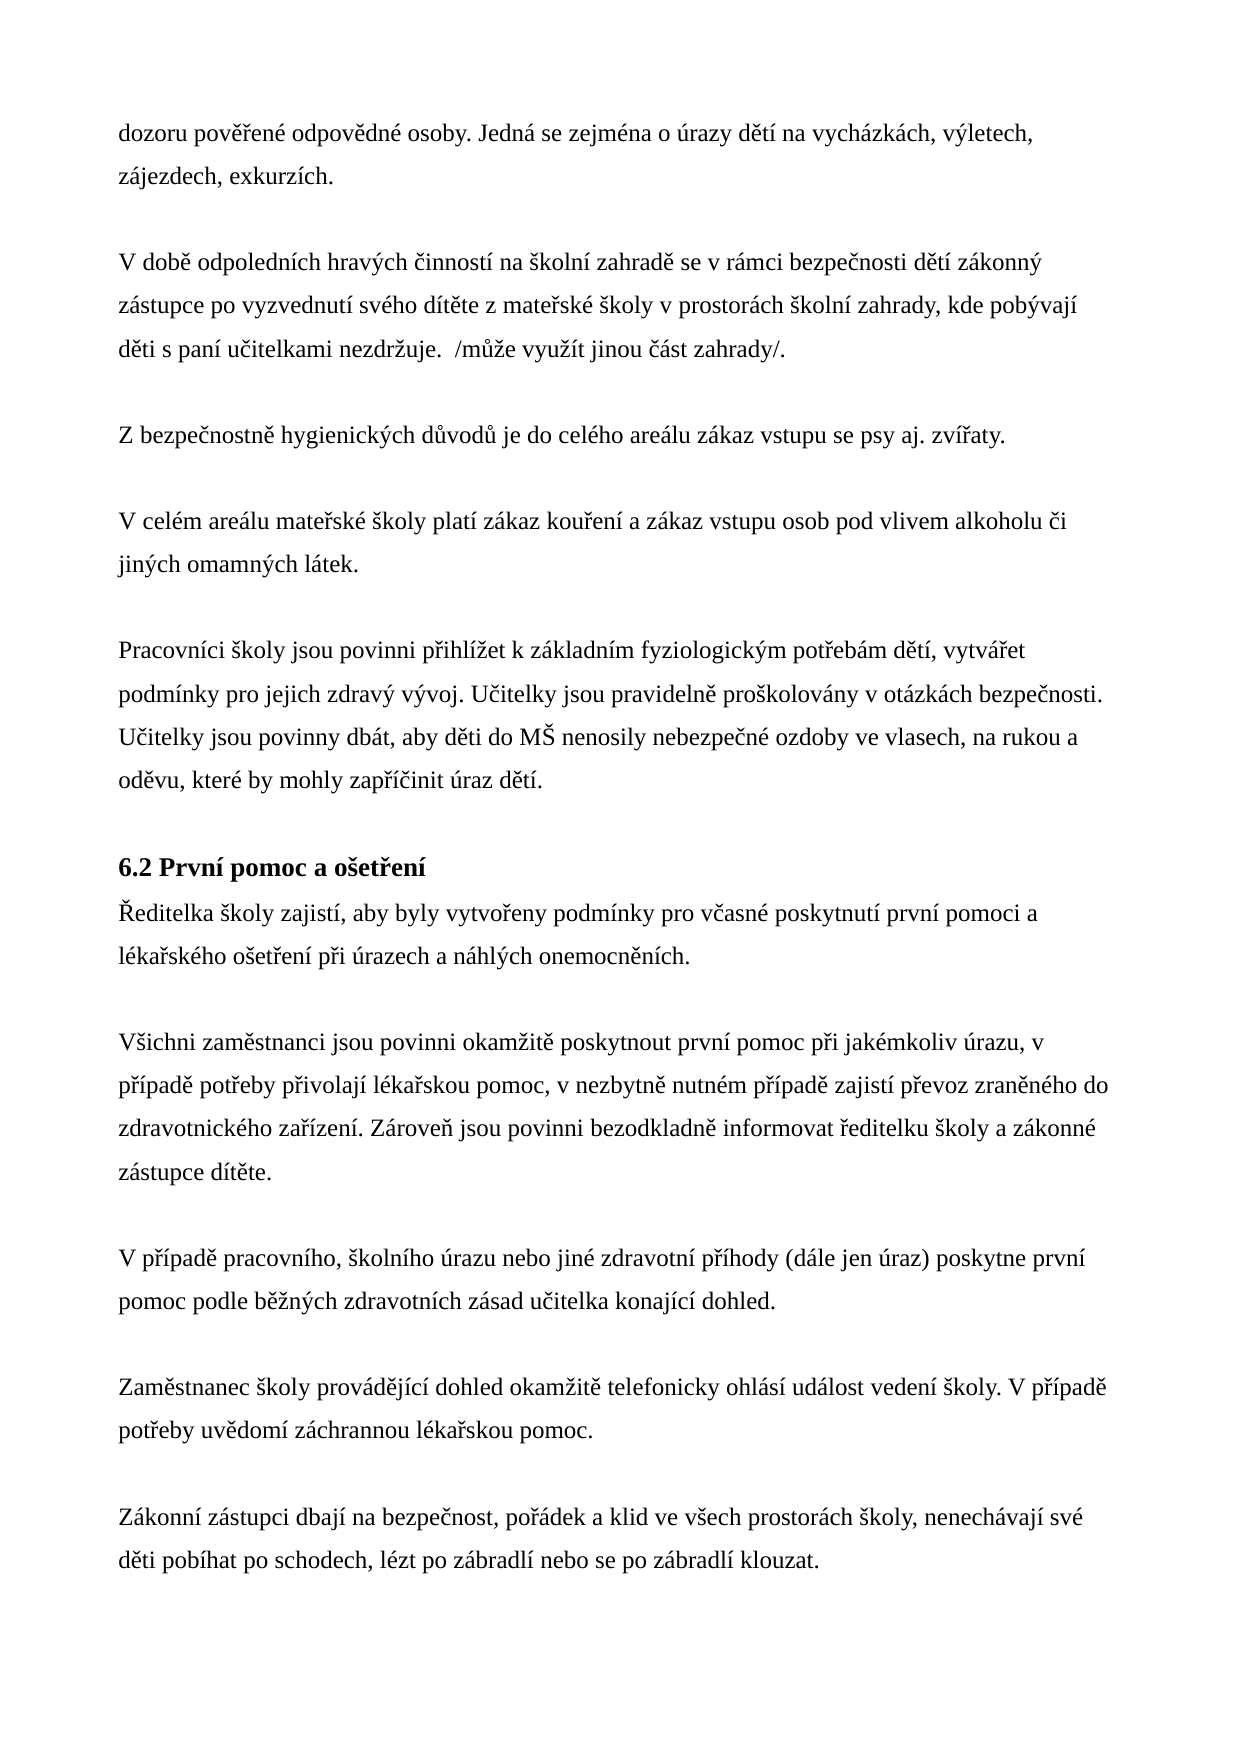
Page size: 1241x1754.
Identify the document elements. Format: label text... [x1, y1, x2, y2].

text V době odpoledních hravých činností na školní zahradě se v rámci bezpečnosti dětí zákonný zástupce po vyzvednutí svého dítěte z mateřské školy v prostorách školní zahrady, kde pobývají děti s paní učitelkami nezdržuje. /může využít jinou část zahrady/. [118, 247, 1122, 362]
text Zákonní zástupci dbají na bezpečnost, pořádek a klid ve všech prostorách školy, nenechávají své děti pobíhat po schodech, lézt po zábradlí nebo se po zábradlí klouzat. [118, 1502, 1122, 1573]
text dozoru pověřené odpovědné osoby. Jedná se zejména o úrazy dětí na vycházkách, výletech, zájezdech, exkurzích. [118, 118, 1122, 190]
text V celém areálu mateřské školy platí zákaz kouření a zákaz vstupu osob pod vlivem alkoholu či jiných omamných látek. [118, 506, 1122, 578]
text Pracovníci školy jsou povinni přihlížet k základním fyziologickým potřebám dětí, vytvářet podmínky pro jejich zdravý vývoj. Učitelky jsou pravidelně proškolovány v otázkách bezpečnosti. Učitelky jsou povinny dbát, aby děti do MŠ nenosily nebezpečné ozdoby ve vlasech, na rukou a oděvu, které by mohly zapříčinit úraz dětí. [118, 636, 1122, 794]
text Zaměstnanec školy provádějící dohled okamžitě telefonicky ohlásí událost vedení školy. V případě potřeby uvědomí záchrannou lékařskou pomoc. [118, 1372, 1122, 1444]
text Z bezpečnostně hygienických důvodů je do celého areálu zákaz vstupu se psy aj. zvířaty. [118, 420, 1122, 449]
text Všichni zaměstnanci jsou povinni okamžitě poskytnout první pomoc při jakémkoliv úrazu, v případě potřeby přivolají lékařskou pomoc, v nezbytně nutném případě zajistí převoz zraněného do zdravotnického zařízení. Zároveň jsou povinni bezodkladně informovat ředitelku školy a zákonné zástupce dítěte. [118, 1027, 1122, 1185]
text 6.2 První pomoc a ošetření [118, 851, 1122, 882]
text Ředitelka školy zajistí, aby byly vytvořeny podmínky pro včasné poskytnutí první pomoci a lékařského ošetření při úrazech a náhlých onemocněních. [118, 898, 1122, 970]
text V případě pracovního, školního úrazu nebo jiné zdravotní příhody (dále jen úraz) poskytne první pomoc podle běžných zdravotních zásad učitelka konající dohled. [118, 1243, 1122, 1315]
